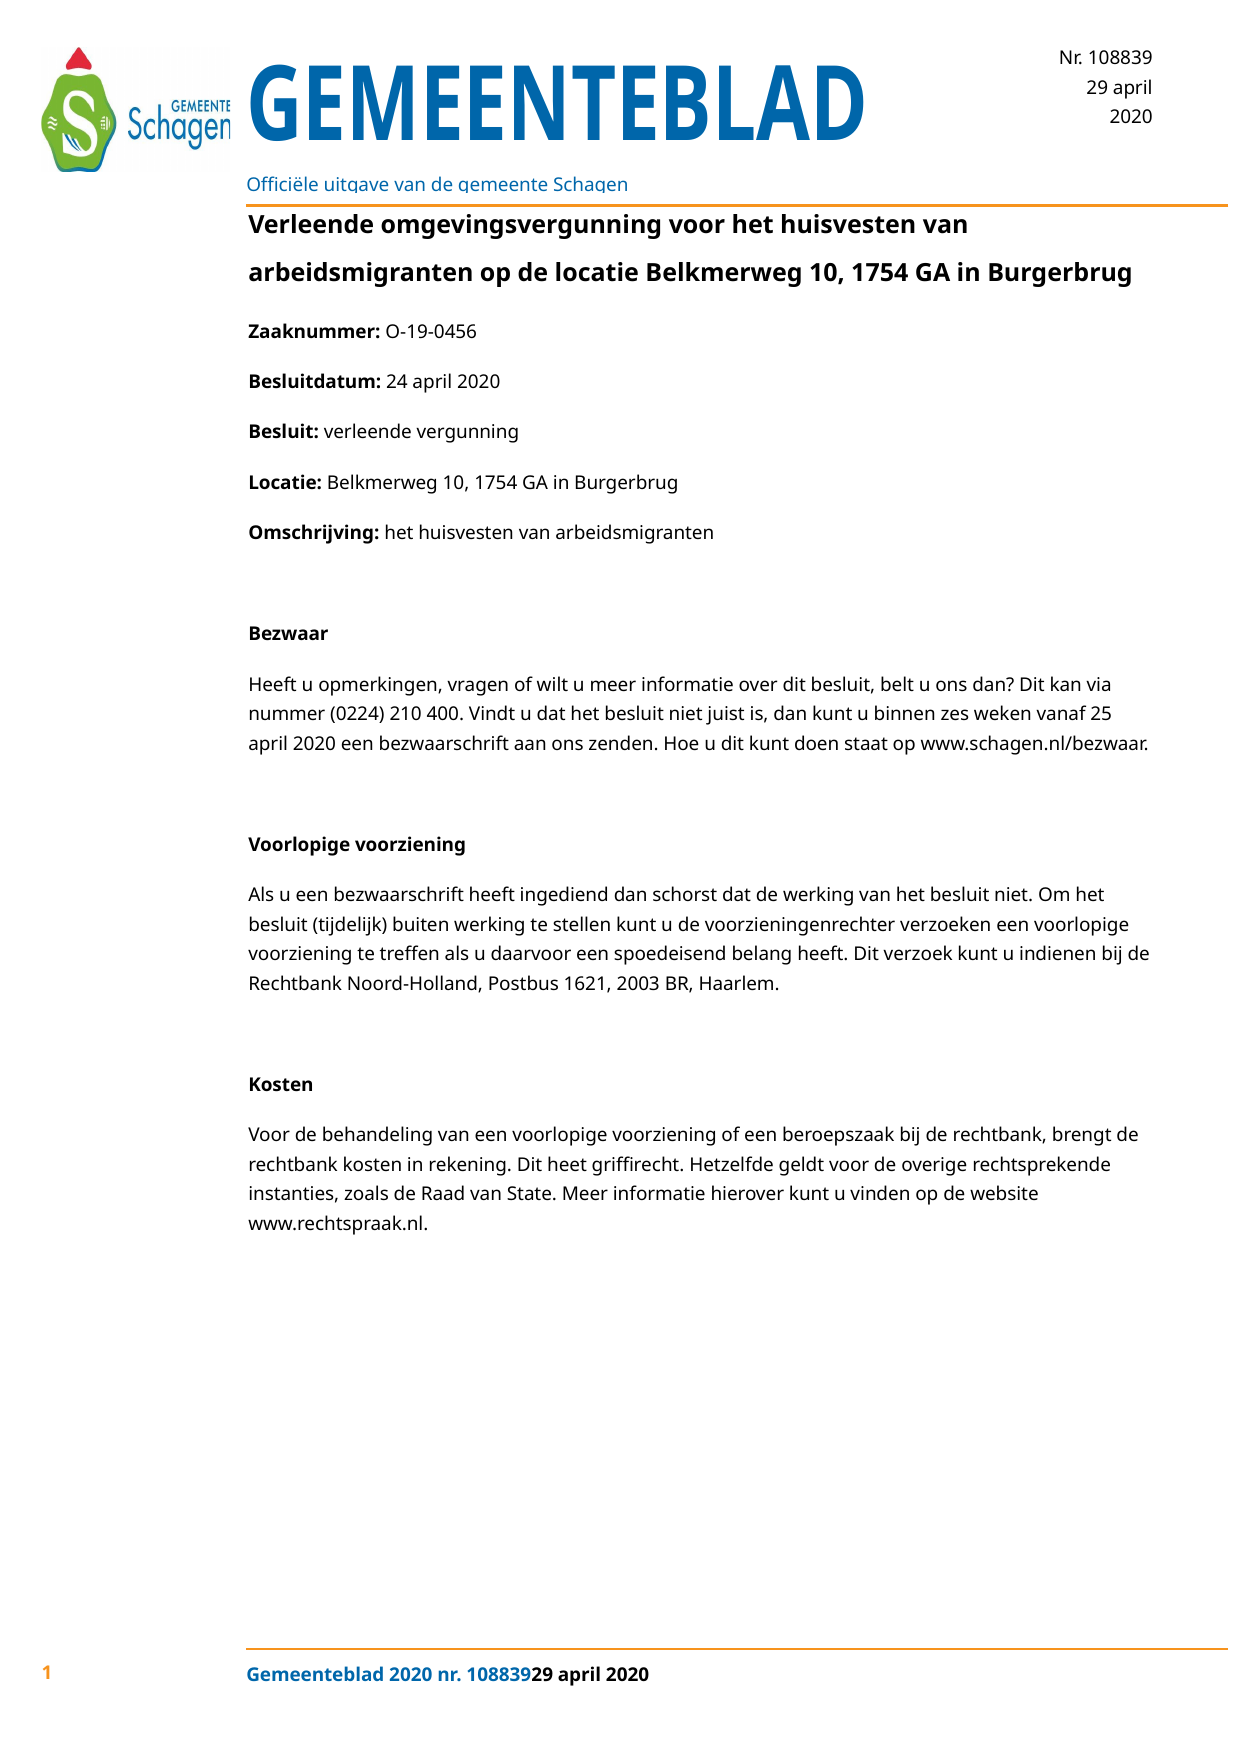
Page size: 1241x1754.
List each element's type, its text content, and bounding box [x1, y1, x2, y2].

text Besluitdatum: 24 april 2020 [248, 368, 1152, 394]
picture [41, 47, 231, 172]
text Voor de behandeling van een voorlopige voorziening of een beroepszaak bij de rechtbank, brengt de rechtbank kosten in rekening. Dit heet griffirecht. Hetzelfde geldt voor de overige rechtsprekende instanties, zoals de Raad van State. Meer informatie hierover kunt u vinden op de website www.rechtspraak.nl. [248, 1121, 1152, 1236]
text Kosten [248, 1071, 1152, 1097]
text Locatie: Belkmerweg 10, 1754 GA in Burgerbrug [248, 469, 1152, 495]
text Heeft u opmerkingen, vragen of wilt u meer informatie over dit besluit, belt u ons dan? Dit kan via nummer (0224) 210 400. Vindt u dat het besluit niet juist is, dan kunt u binnen zes weken vanaf 25 april 2020 een bezwaarschrift aan ons zenden. Hoe u dit kunt doen staat op www.schagen.nl/bezwaar. [248, 671, 1152, 756]
text Zaaknummer: O-19-0456 [248, 318, 1152, 344]
text Besluit: verleende vergunning [248, 419, 1152, 444]
text Verleende omgevingsvergunning voor het huisvesten van arbeidsmigranten op de locatie Belkmerweg 10, 1754 GA in Burgerbrug [248, 207, 1152, 288]
text Omschrijving: het huisvesten van arbeidsmigranten [248, 519, 1152, 545]
text Als u een bezwaarschrift heeft ingediend dan schorst dat de werking van het besluit niet. Om het besluit (tijdelijk) buiten werking te stellen kunt u de voorzieningenrechter verzoeken een voorlopige voorziening te treffen als u daarvoor een spoedeisend belang heeft. Dit verzoek kunt u indienen bij de Rechtbank Noord-Holland, Postbus 1621, 2003 BR, Haarlem. [248, 881, 1152, 996]
text Voorlopige voorziening [248, 831, 1152, 857]
text Bezwaar [248, 620, 1152, 646]
